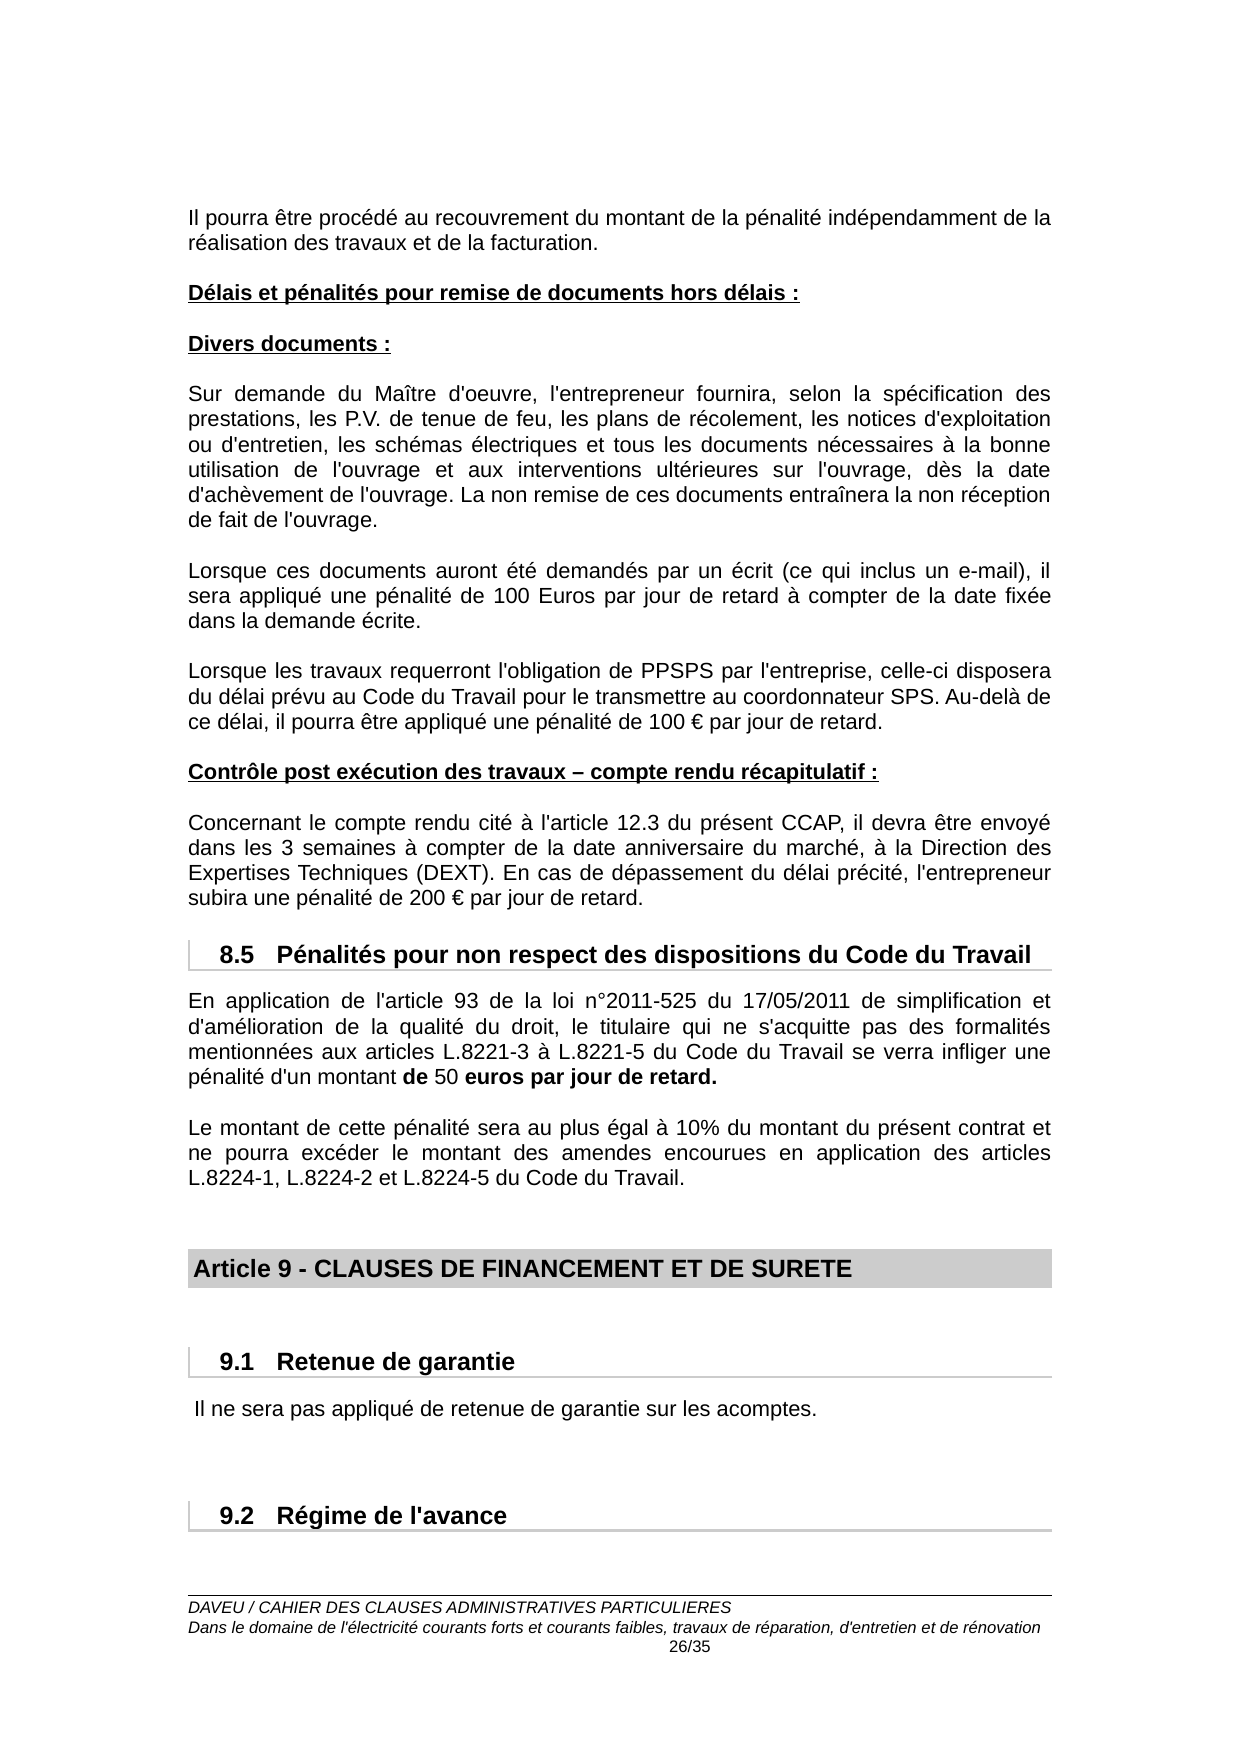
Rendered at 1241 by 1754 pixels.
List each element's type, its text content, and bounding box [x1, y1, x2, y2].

text Il pourra être procédé au recouvrement du montant de la pénalité indépendamment de la réalisation des travaux et de la facturation. [188, 204, 1052, 255]
subtitle Régime de l'avance [190, 1501, 1052, 1529]
subtitle Retenue de garantie [190, 1347, 1052, 1376]
text Le montant de cette pénalité sera au plus égal à 10% du montant du présent contrat et ne pourra excéder le montant des amendes encourues en application des articles L.8224-1, L.8224-2 et L.8224-5 du Code du Travail. [188, 1114, 1052, 1190]
text Lorsque ces documents auront été demandés par un écrit (ce qui inclus un e-mail), il sera appliqué une pénalité de 100 Euros par jour de retard à compter de la date fixée dans la demande écrite. [188, 557, 1052, 633]
text Concernant le compte rendu cité à l'article 12.3 du présent CCAP, il devra être envoyé dans les 3 semaines à compter de la date anniversaire du marché, à la Direction des Expertises Techniques (DEXT). En cas de dépassement du délai précité, l'entrepreneur subira une pénalité de 200 € par jour de retard. [188, 809, 1052, 910]
subtitle Pénalités pour non respect des dispositions du Code du Travail [190, 940, 1052, 969]
text Contrôle post exécution des travaux – compte rendu récapitulatif : [188, 759, 1052, 784]
text Divers documents : [188, 331, 1052, 356]
text En application de l'article 93 de la loi n°2011-525 du 17/05/2011 de simplification et d'amélioration de la qualité du droit, le titulaire qui ne s'acquitte pas des formalités mentionnées aux articles L.8221-3 à L.8221-5 du Code du Travail se verra infliger une pénalité d'un montant de 50 euros par jour de retard. [188, 988, 1052, 1089]
text Délais et pénalités pour remise de documents hors délais : [188, 280, 1052, 305]
subtitle CLAUSES DE FINANCEMENT ET DE SURETE [190, 1251, 1050, 1286]
text Il ne sera pas appliqué de retenue de garantie sur les acomptes. [188, 1396, 1052, 1421]
text Lorsque les travaux requerront l'obligation de PPSPS par l'entreprise, celle-ci disposera du délai prévu au Code du Travail pour le transmettre au coordonnateur SPS. Au-delà de ce délai, il pourra être appliqué une pénalité de 100 € par jour de retard. [188, 658, 1052, 734]
text Sur demande du Maître d'oeuvre, l'entrepreneur fournira, selon la spécification des prestations, les P.V. de tenue de feu, les plans de récolement, les notices d'exploitation ou d'entretien, les schémas électriques et tous les documents nécessaires à la bonne utilisation de l'ouvrage et aux interventions ultérieures sur l'ouvrage, dès la date d'achèvement de l'ouvrage. La non remise de ces documents entraînera la non réception de fait de l'ouvrage. [188, 381, 1052, 532]
